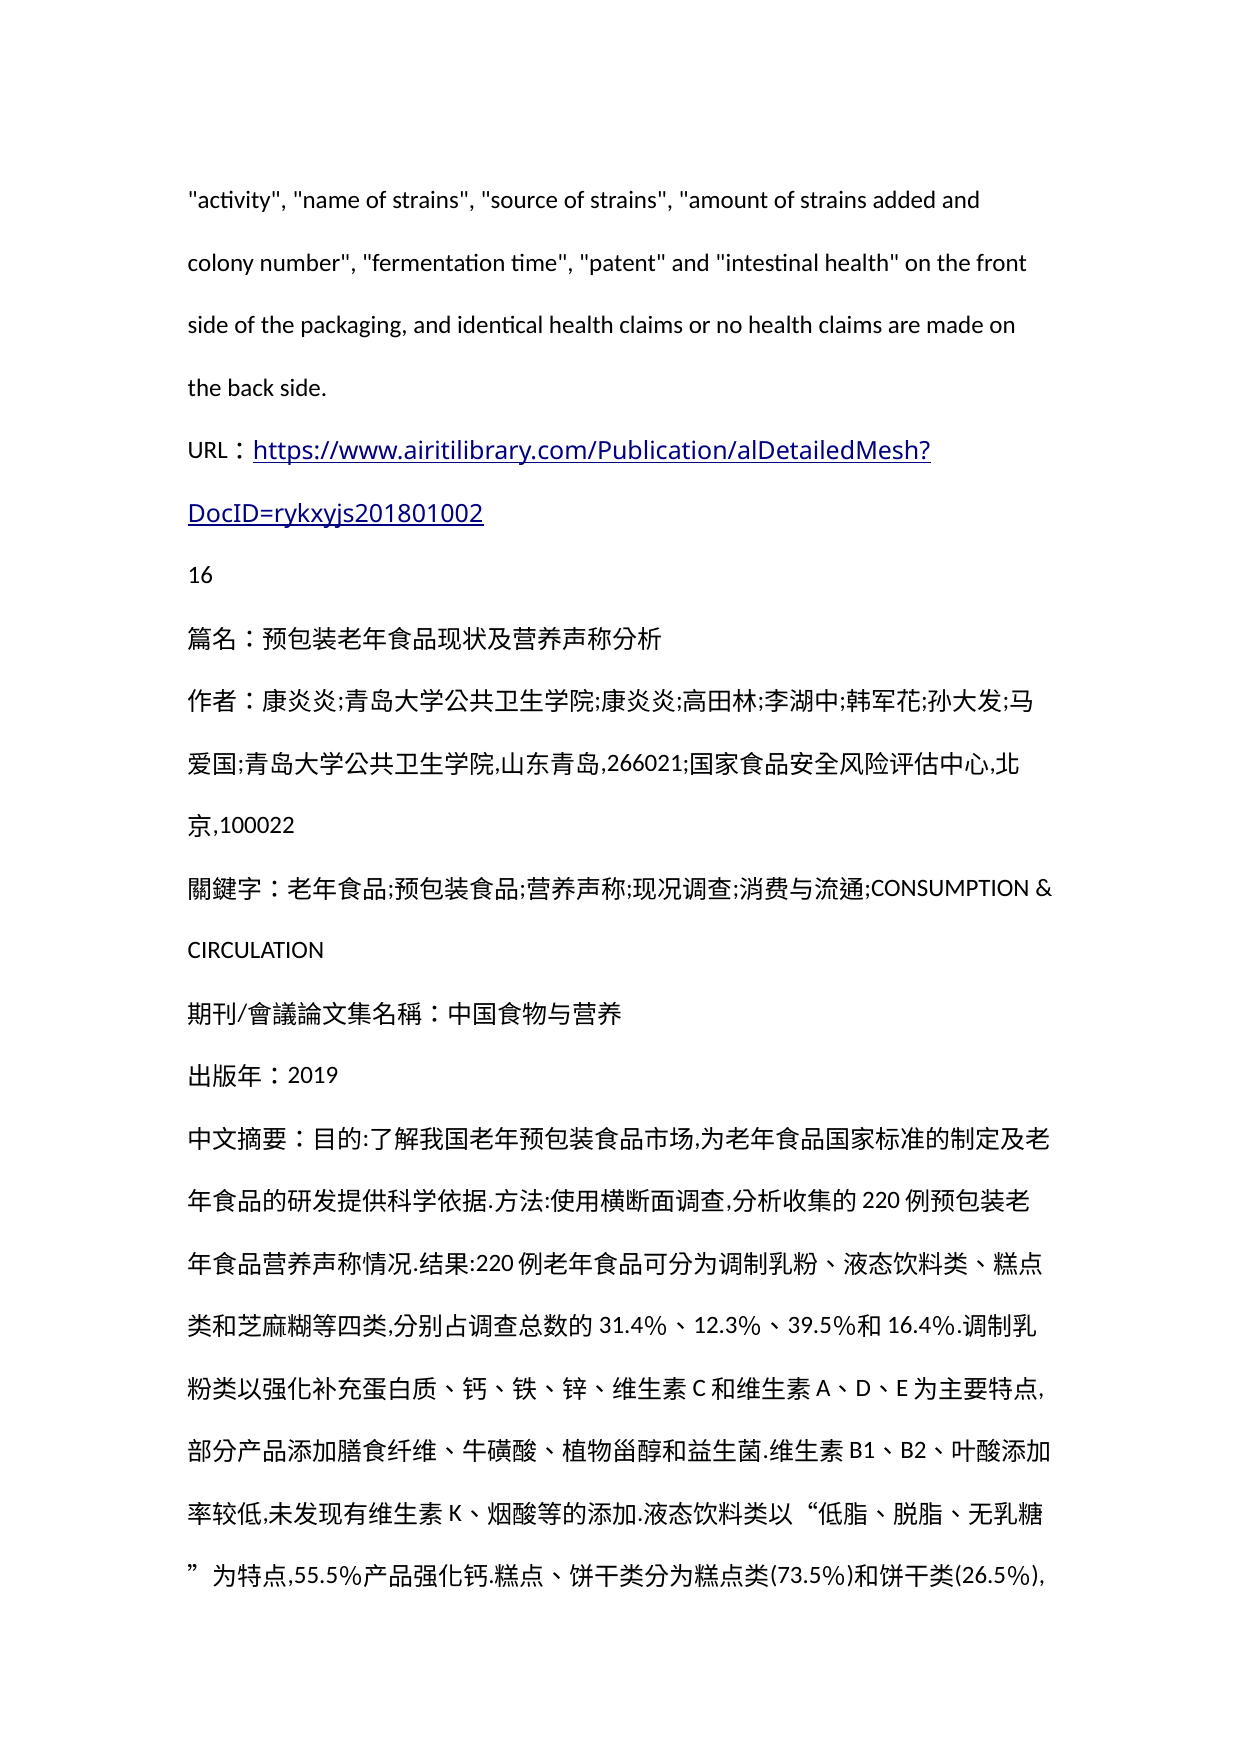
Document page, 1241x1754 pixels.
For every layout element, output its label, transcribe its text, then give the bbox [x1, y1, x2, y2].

text 中文摘要：目的:了解我国老年预包装食品市场,为老年食品国家标准的制定及老年食品的研发提供科学依据.方法:使用横断面调查,分析收集的220例预包装老年食品营养声称情况.结果:220例老年食品可分为调制乳粉、液态饮料类、糕点类和芝麻糊等四类,分别占调查总数的31.4％、12.3％、39.5％和16.4％.调制乳粉类以强化补充蛋白质、钙、铁、锌、维生素C和维生素A、D、E为主要特点,部分产品添加膳食纤维、牛磺酸、植物甾醇和益生菌.维生素B1、B2、叶酸添加率较低,未发现有维生素K、烟酸等的添加.液态饮料类以“低脂、脱脂、无乳糖”为特点,55.5％产品强化钙.糕点、饼干类分为糕点类(73.5％)和饼干类(26.5％),营养声称“富含膳食纤维”“粗粮纤维”“无蔗糖、麦芽糖醇”等为特点,但“低脂”产品仅占8.0％,脂肪含量总体较高.芝麻糊等类,藕粉类(27.8％)、芝麻糊(58.3％)、核桃和其他坚果粉(18.9％),冲调食用,易于老年人消化和吸收,口感丰富.结论:目前市售的老年食品较少,品种单一,以调制乳粉、糕点、饼干为主;添加营养素的种类和含量参差不齐,部分产品脂肪含量过高.乳粉、豆粉及其制品可以作为老年食品的首选载体.建议加强老年食品的标准化管理,促进老年食品产业的发展. [187, 1096, 1053, 1596]
text 作者：康炎炎;青岛大学公共卫生学院;康炎炎;高田林;李湖中;韩军花;孙大发;马爱国;青岛大学公共卫生学院,山东青岛,266021;国家食品安全风险评估中心,北京,100022 [187, 658, 1053, 846]
text 關鍵字：老年食品;预包装食品;营养声称;现况调查;消费与流通;CONSUMPTION & CIRCULATION [187, 846, 1053, 971]
text 16 [187, 533, 1053, 596]
text "activity", "name of strains", "source of strains", "amount of strains added and colony number", "fermentation time", "patent" and "intestinal health" on the front side of the packaging, and identical health claims or no health claims are made on the back side. [187, 158, 1053, 408]
text 期刊/會議論文集名稱：中国食物与营养 [187, 971, 1053, 1033]
text 篇名：预包装老年食品现状及营养声称分析 [187, 596, 1053, 658]
text URL：https://www.airitilibrary.com/Publication/alDetailedMesh?DocID=rykxyjs201801002 [187, 408, 1053, 533]
text 出版年：2019 [187, 1033, 1053, 1096]
